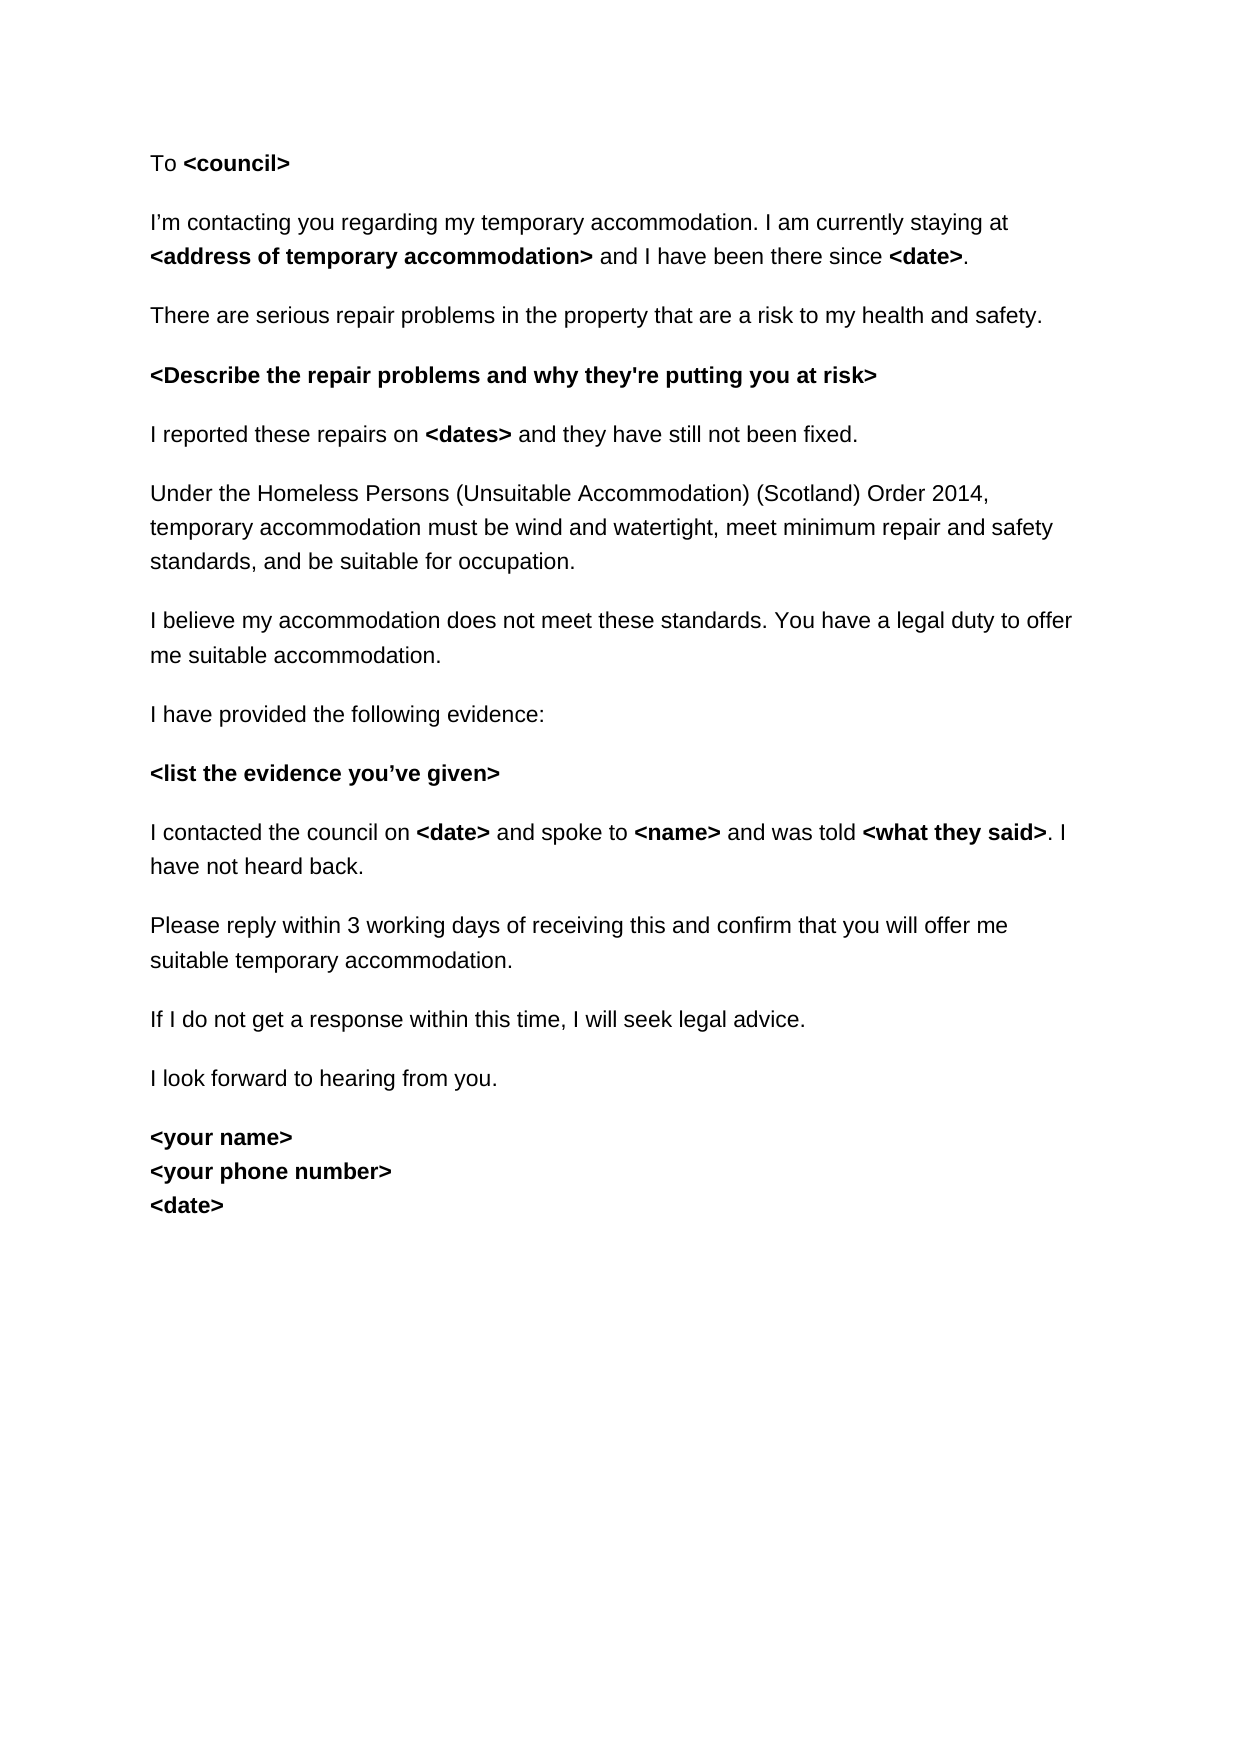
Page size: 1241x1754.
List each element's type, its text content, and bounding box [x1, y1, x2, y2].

text I have provided the following evidence: [150, 701, 1090, 727]
text Please reply within 3 working days of receiving this and confirm that you will offer me suitable temporary accommodation. [150, 912, 1090, 973]
text I look forward to hearing from you. [150, 1065, 1090, 1091]
text If I do not get a response within this time, I will seek legal advice. [150, 1006, 1090, 1032]
text Under the Homeless Persons (Unsuitable Accommodation) (Scotland) Order 2014, temporary accommodation must be wind and watertight, meet minimum repair and safety standards, and be suitable for occupation. [150, 480, 1090, 575]
text <your name> <your phone number> <date> [150, 1124, 1090, 1219]
text I contacted the council on <date> and spoke to <name> and was told <what they said>. I have not heard back. [150, 819, 1090, 880]
text To <council> [150, 150, 1090, 176]
text I’m contacting you regarding my temporary accommodation. I am currently staying at <address of temporary accommodation> and I have been there since <date>. [150, 209, 1090, 270]
text I reported these repairs on <dates> and they have still not been fixed. [150, 421, 1090, 447]
text There are serious repair problems in the property that are a risk to my health and safety. [150, 302, 1090, 329]
text <Describe the repair problems and why they're putting you at risk> [150, 362, 1090, 388]
text <list the evidence you’ve given> [150, 760, 1090, 786]
text I believe my accommodation does not meet these standards. You have a legal duty to offer me suitable accommodation. [150, 607, 1090, 668]
